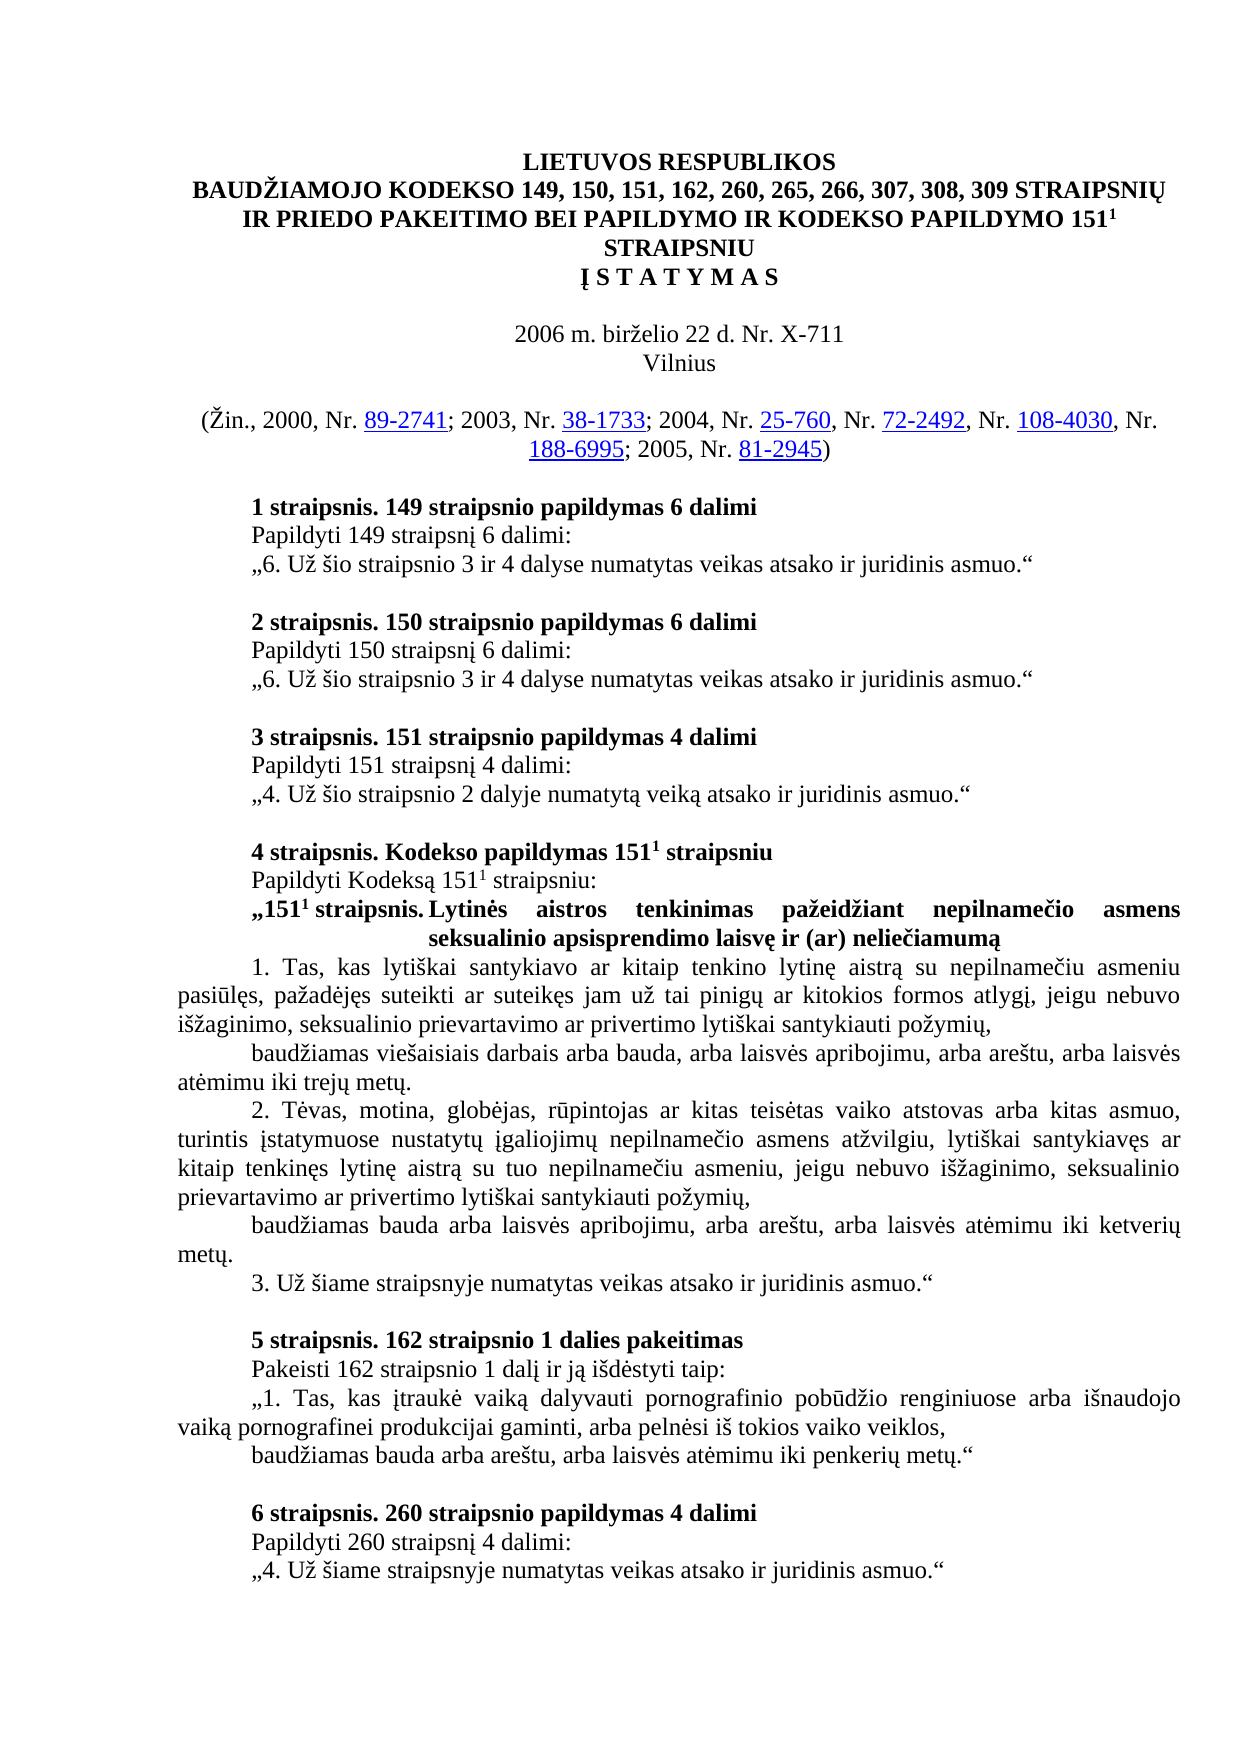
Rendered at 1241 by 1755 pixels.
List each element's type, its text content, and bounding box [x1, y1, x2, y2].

text Papildyti Kodeksą 1511 straipsniu: [177, 866, 1181, 894]
text „1511 straipsnis. Lytinės aistros tenkinimas pažeidžiant nepilnamečio asmens seksualinio apsisprendimo laisvę ir (ar) neliečiamumą [251, 894, 1181, 952]
text 2 straipsnis. 150 straipsnio papildymas 6 dalimi [177, 607, 1181, 636]
text 3. Už šiame straipsnyje numatytas veikas atsako ir juridinis asmuo.“ [177, 1268, 1181, 1297]
text Papildyti 151 straipsnį 4 dalimi: [177, 751, 1181, 779]
text LIETUVOS RESPUBLIKOS [177, 147, 1181, 176]
text Papildyti 260 straipsnį 4 dalimi: [177, 1527, 1181, 1556]
text 2006 m. birželio 22 d. Nr. X-711 [177, 319, 1181, 348]
text „6. Už šio straipsnio 3 ir 4 dalyse numatytas veikas atsako ir juridinis asmuo.“ [177, 549, 1181, 578]
text Į S T A T Y M A S [177, 262, 1181, 291]
text „4. Už šiame straipsnyje numatytas veikas atsako ir juridinis asmuo.“ [177, 1556, 1181, 1584]
text 5 straipsnis. 162 straipsnio 1 dalies pakeitimas [177, 1326, 1181, 1354]
text 6 straipsnis. 260 straipsnio papildymas 4 dalimi [177, 1498, 1181, 1527]
text baudžiamas viešaisiais darbais arba bauda, arba laisvės apribojimu, arba areštu, arba laisvės atėmimu iki trejų metų. [177, 1038, 1181, 1096]
text baudžiamas bauda arba laisvės apribojimu, arba areštu, arba laisvės atėmimu iki ketverių metų. [177, 1211, 1181, 1268]
text „4. Už šio straipsnio 2 dalyje numatytą veiką atsako ir juridinis asmuo.“ [177, 779, 1181, 808]
text 2. Tėvas, motina, globėjas, rūpintojas ar kitas teisėtas vaiko atstovas arba kitas asmuo, turintis įstatymuose nustatytų įgaliojimų nepilnamečio asmens atžvilgiu, lytiškai santykiavęs ar kitaip tenkinęs lytinę aistrą su tuo nepilnamečiu asmeniu, jeigu nebuvo išžaginimo, seksualinio prievartavimo ar privertimo lytiškai santykiauti požymių, [177, 1096, 1181, 1211]
text Pakeisti 162 straipsnio 1 dalį ir ją išdėstyti taip: [177, 1354, 1181, 1383]
text Papildyti 149 straipsnį 6 dalimi: [177, 521, 1181, 549]
text baudžiamas bauda arba areštu, arba laisvės atėmimu iki penkerių metų.“ [177, 1441, 1181, 1469]
text Vilnius [177, 348, 1181, 377]
text „6. Už šio straipsnio 3 ir 4 dalyse numatytas veikas atsako ir juridinis asmuo.“ [177, 664, 1181, 693]
text 1 straipsnis. 149 straipsnio papildymas 6 dalimi [177, 492, 1181, 521]
text 4 straipsnis. Kodekso papildymas 1511 straipsniu [177, 837, 1181, 866]
text 1. Tas, kas lytiškai santykiavo ar kitaip tenkino lytinę aistrą su nepilnamečiu asmeniu pasiūlęs, pažadėjęs suteikti ar suteikęs jam už tai pinigų ar kitokios formos atlygį, jeigu nebuvo išžaginimo, seksualinio prievartavimo ar privertimo lytiškai santykiauti požymių, [177, 952, 1181, 1038]
text BAUDŽIAMOJO KODEKSO 149, 150, 151, 162, 260, 265, 266, 307, 308, 309 STRAIPSNIŲ IR PRIEDO PAKEITIMO BEI PAPILDYMO IR KODEKSO PAPILDYMO 1511 STRAIPSNIU [177, 176, 1181, 262]
text Papildyti 150 straipsnį 6 dalimi: [177, 636, 1181, 664]
text 3 straipsnis. 151 straipsnio papildymas 4 dalimi [177, 722, 1181, 751]
text (Žin., 2000, Nr. 89-2741; 2003, Nr. 38-1733; 2004, Nr. 25-760, Nr. 72-2492, Nr. 108-4030, Nr. 188-6995; 2005, Nr. 81-2945) [177, 406, 1181, 463]
text „1. Tas, kas įtraukė vaiką dalyvauti pornografinio pobūdžio renginiuose arba išnaudojo vaiką pornografinei produkcijai gaminti, arba pelnėsi iš tokios vaiko veiklos, [177, 1383, 1181, 1441]
